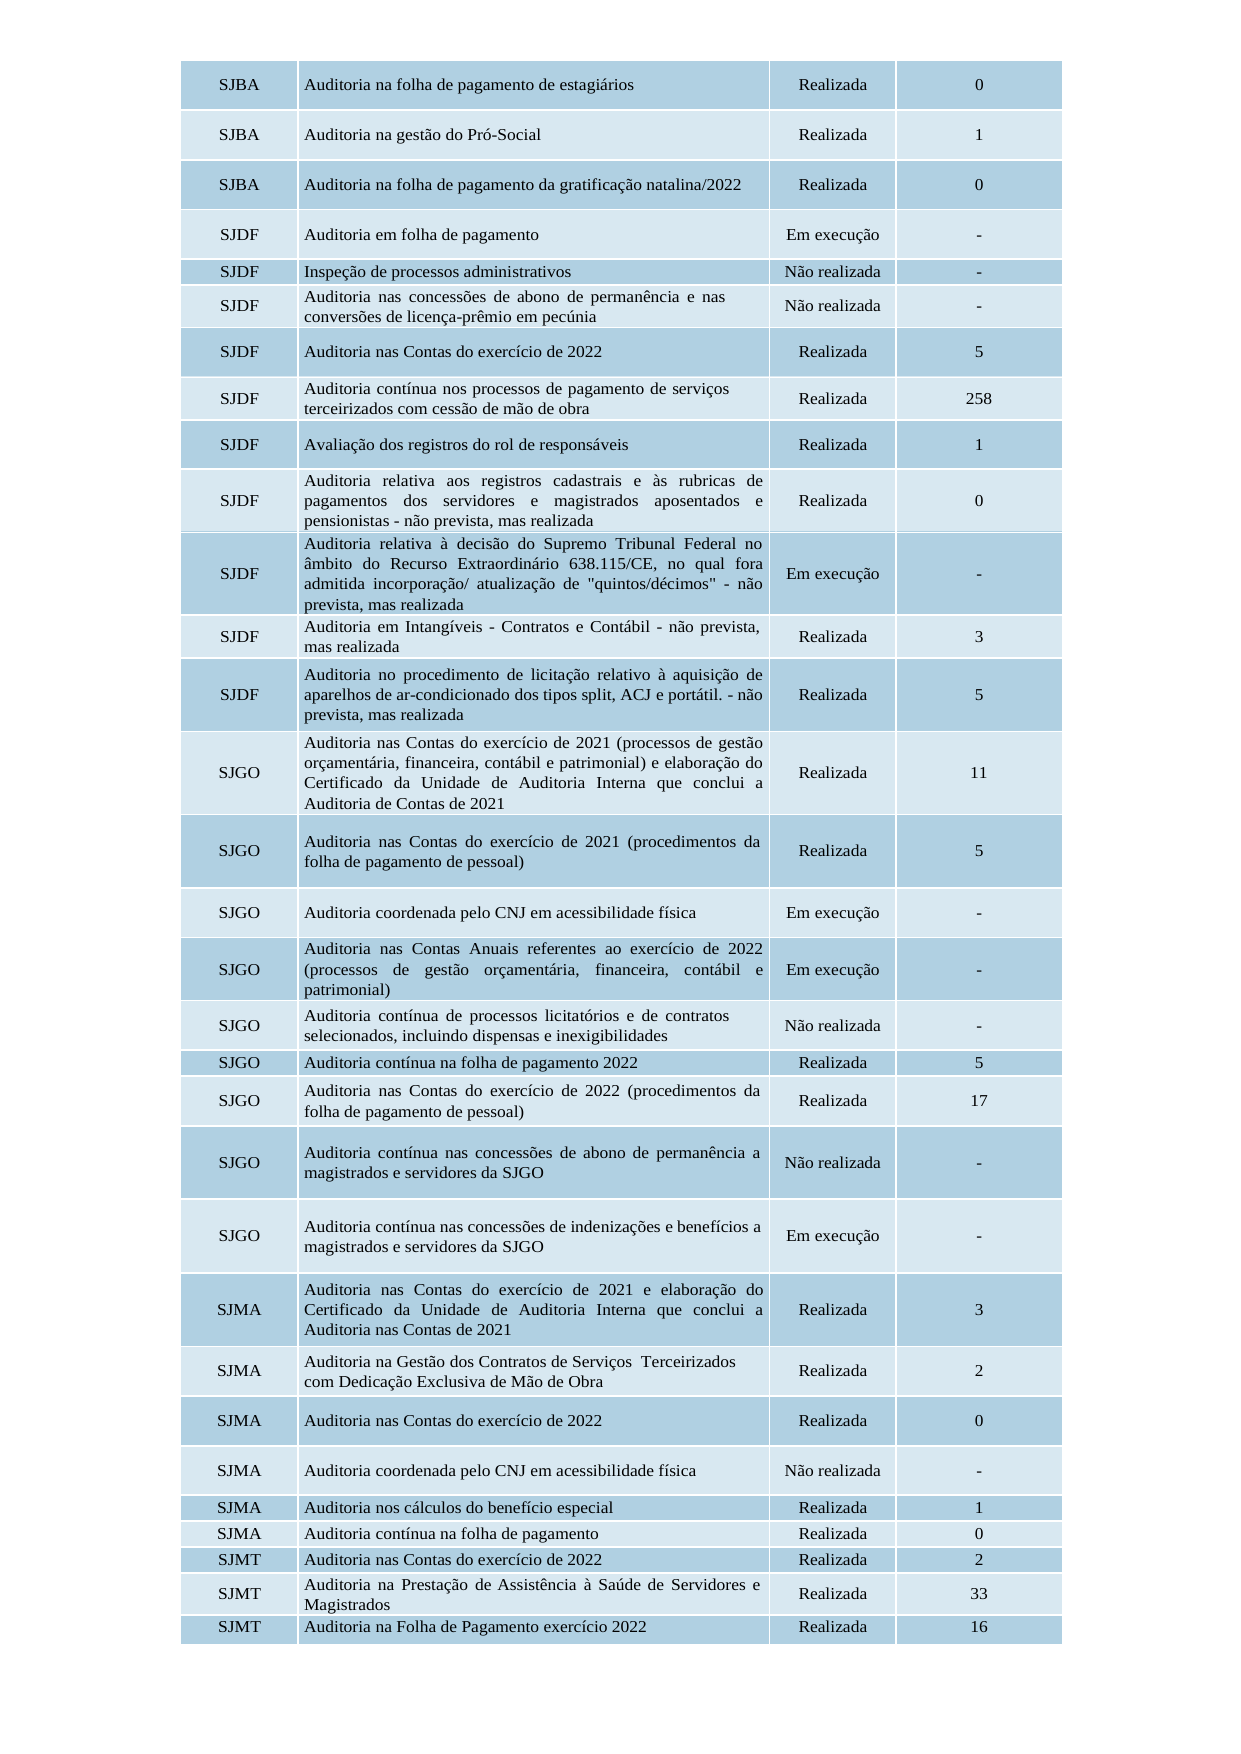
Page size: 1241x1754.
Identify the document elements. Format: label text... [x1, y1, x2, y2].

table_cell 2 [897, 1548, 1062, 1572]
table_cell - [897, 260, 1062, 284]
table_cell Auditoria em Intangíveis - Contratos e Contábil - não prevista, mas realizada [299, 616, 769, 657]
table_cell Auditoria na Prestação de Assistência à Saúde de Servidores e Magistrados [299, 1574, 769, 1614]
table_cell Realizada [770, 1347, 895, 1395]
table_cell Auditoria nas Contas do exercício de 2021 (procedimentos da folha de pagamento de pessoal) [299, 815, 769, 887]
table_cell - [897, 1447, 1062, 1494]
table_cell SJGO [181, 889, 297, 937]
table_header 0 [897, 61, 1062, 109]
table_cell Realizada [770, 328, 895, 376]
table_cell SJBA [181, 111, 297, 159]
table_cell - [897, 533, 1062, 614]
table_cell 5 [897, 1051, 1062, 1075]
table_cell - [897, 210, 1062, 258]
table_cell Realizada [770, 1077, 895, 1125]
table_cell SJGO [181, 1001, 297, 1049]
table_cell 1 [897, 111, 1062, 159]
table_cell SJGO [181, 1077, 297, 1125]
table_cell SJGO [181, 815, 297, 887]
table_cell 5 [897, 328, 1062, 376]
table_cell SJMT [181, 1616, 297, 1644]
table_header Auditoria na folha de pagamento de estagiários [299, 61, 769, 109]
table_cell Auditoria na Gestão dos Contratos de Serviços Terceirizados com Dedicação Exclusiva de Mão de Obra [299, 1347, 769, 1395]
table_cell SJDF [181, 659, 297, 731]
table_cell SJGO [181, 732, 297, 814]
table_cell 3 [897, 1274, 1062, 1346]
table_cell SJGO [181, 1127, 297, 1198]
table_cell Não realizada [770, 286, 895, 327]
table_cell Auditoria nas Contas do exercício de 2022 [299, 1397, 769, 1445]
table_cell Auditoria nas Contas do exercício de 2022 [299, 1548, 769, 1572]
table_cell 258 [897, 378, 1062, 419]
table_cell 5 [897, 659, 1062, 731]
table_cell SJMA [181, 1496, 297, 1520]
table_cell SJDF [181, 378, 297, 419]
table_cell Em execução [770, 889, 895, 937]
table_cell Auditoria contínua na folha de pagamento [299, 1522, 769, 1546]
table_cell Não realizada [770, 1001, 895, 1049]
table_cell Auditoria contínua nas concessões de indenizações e benefícios a magistrados e servidores da SJGO [299, 1200, 769, 1272]
table_cell Em execução [770, 1200, 895, 1272]
table_cell Auditoria nos cálculos do benefício especial [299, 1496, 769, 1520]
table_cell Realizada [770, 378, 895, 419]
table_cell Auditoria relativa à decisão do Supremo Tribunal Federal no âmbito do Recurso Extraordinário 638.115/CE, no qual fora admitida incorporação/ atualização de "quintos/décimos" - não prevista, mas realizada [299, 533, 769, 614]
table_cell Em execução [770, 210, 895, 258]
table_cell SJDF [181, 533, 297, 614]
table_cell SJDF [181, 260, 297, 284]
table_cell 2 [897, 1347, 1062, 1395]
table_cell Realizada [770, 1496, 895, 1520]
table_cell SJMA [181, 1447, 297, 1494]
table_cell 0 [897, 161, 1062, 209]
table_cell Realizada [770, 1274, 895, 1346]
table_cell - [897, 1200, 1062, 1272]
table_cell - [897, 286, 1062, 327]
table_cell - [897, 1127, 1062, 1198]
table_cell SJDF [181, 421, 297, 468]
table_cell 0 [897, 1522, 1062, 1546]
table_cell SJDF [181, 286, 297, 327]
table_cell Realizada [770, 1548, 895, 1572]
table_cell 0 [897, 470, 1062, 531]
table_cell SJBA [181, 161, 297, 209]
table_cell - [897, 1001, 1062, 1049]
table_cell Auditoria na gestão do Pró-Social [299, 111, 769, 159]
table_cell Realizada [770, 616, 895, 657]
table_cell Auditoria em folha de pagamento [299, 210, 769, 258]
table_cell 16 [897, 1616, 1062, 1644]
table_cell SJDF [181, 328, 297, 376]
table_cell Auditoria na folha de pagamento da gratificação natalina/2022 [299, 161, 769, 209]
table_cell 17 [897, 1077, 1062, 1125]
table_cell Auditoria contínua nas concessões de abono de permanência a magistrados e servidores da SJGO [299, 1127, 769, 1198]
table_cell SJMT [181, 1548, 297, 1572]
table_cell 1 [897, 1496, 1062, 1520]
table_header SJBA [181, 61, 297, 109]
table_cell Auditoria coordenada pelo CNJ em acessibilidade física [299, 1447, 769, 1494]
table_cell Em execução [770, 938, 895, 1000]
table_cell Auditoria nas Contas Anuais referentes ao exercício de 2022 (processos de gestão orçamentária, financeira, contábil e patrimonial) [299, 938, 769, 1000]
table_cell Realizada [770, 1397, 895, 1445]
table_cell Realizada [770, 659, 895, 731]
table_cell 1 [897, 421, 1062, 468]
table_cell SJMA [181, 1274, 297, 1346]
table_cell Realizada [770, 111, 895, 159]
table_cell SJDF [181, 210, 297, 258]
table_cell Inspeção de processos administrativos [299, 260, 769, 284]
table_cell Auditoria nas Contas do exercício de 2021 (processos de gestão orçamentária, financeira, contábil e patrimonial) e elaboração do Certificado da Unidade de Auditoria Interna que conclui a Auditoria de Contas de 2021 [299, 732, 769, 814]
table_cell SJDF [181, 470, 297, 531]
table_cell Auditoria contínua na folha de pagamento 2022 [299, 1051, 769, 1075]
table_cell 5 [897, 815, 1062, 887]
table_cell 0 [897, 1397, 1062, 1445]
table_cell Realizada [770, 1616, 895, 1644]
table_cell Realizada [770, 421, 895, 468]
table_cell SJGO [181, 938, 297, 1000]
table_cell Auditoria nas Contas do exercício de 2022 [299, 328, 769, 376]
table_cell 11 [897, 732, 1062, 814]
table_cell Auditoria relativa aos registros cadastrais e às rubricas de pagamentos dos servidores e magistrados aposentados e pensionistas - não prevista, mas realizada [299, 470, 769, 531]
table_cell 3 [897, 616, 1062, 657]
table_cell SJMA [181, 1347, 297, 1395]
table_cell Realizada [770, 1574, 895, 1614]
table_cell SJMA [181, 1522, 297, 1546]
table_header Realizada [770, 61, 895, 109]
table_cell Auditoria nas Contas do exercício de 2022 (procedimentos da folha de pagamento de pessoal) [299, 1077, 769, 1125]
table_cell Auditoria contínua nos processos de pagamento de serviços terceirizados com cessão de mão de obra [299, 378, 769, 419]
table_cell Auditoria nas Contas do exercício de 2021 e elaboração do Certificado da Unidade de Auditoria Interna que conclui a Auditoria nas Contas de 2021 [299, 1274, 769, 1346]
table_cell - [897, 889, 1062, 937]
table_cell Realizada [770, 1051, 895, 1075]
table_cell Realizada [770, 1522, 895, 1546]
table_cell Realizada [770, 470, 895, 531]
table_cell Realizada [770, 161, 895, 209]
table_cell SJMT [181, 1574, 297, 1614]
table_cell Não realizada [770, 1127, 895, 1198]
table_cell Auditoria contínua de processos licitatórios e de contratos selecionados, incluindo dispensas e inexigibilidades [299, 1001, 769, 1049]
table_cell Auditoria no procedimento de licitação relativo à aquisição de aparelhos de ar-condicionado dos tipos split, ACJ e portátil. - não prevista, mas realizada [299, 659, 769, 731]
table_cell Auditoria na Folha de Pagamento exercício 2022 [299, 1616, 769, 1644]
table_cell SJDF [181, 616, 297, 657]
table_cell Realizada [770, 815, 895, 887]
table_cell Auditoria nas concessões de abono de permanência e nas conversões de licença-prêmio em pecúnia [299, 286, 769, 327]
table_cell 33 [897, 1574, 1062, 1614]
table_cell Não realizada [770, 260, 895, 284]
table_cell Auditoria coordenada pelo CNJ em acessibilidade física [299, 889, 769, 937]
table_cell Não realizada [770, 1447, 895, 1494]
table_cell SJGO [181, 1200, 297, 1272]
table_cell - [897, 938, 1062, 1000]
table_cell SJGO [181, 1051, 297, 1075]
table_cell Avaliação dos registros do rol de responsáveis [299, 421, 769, 468]
table_cell Em execução [770, 533, 895, 614]
table_cell Realizada [770, 732, 895, 814]
table_cell SJMA [181, 1397, 297, 1445]
